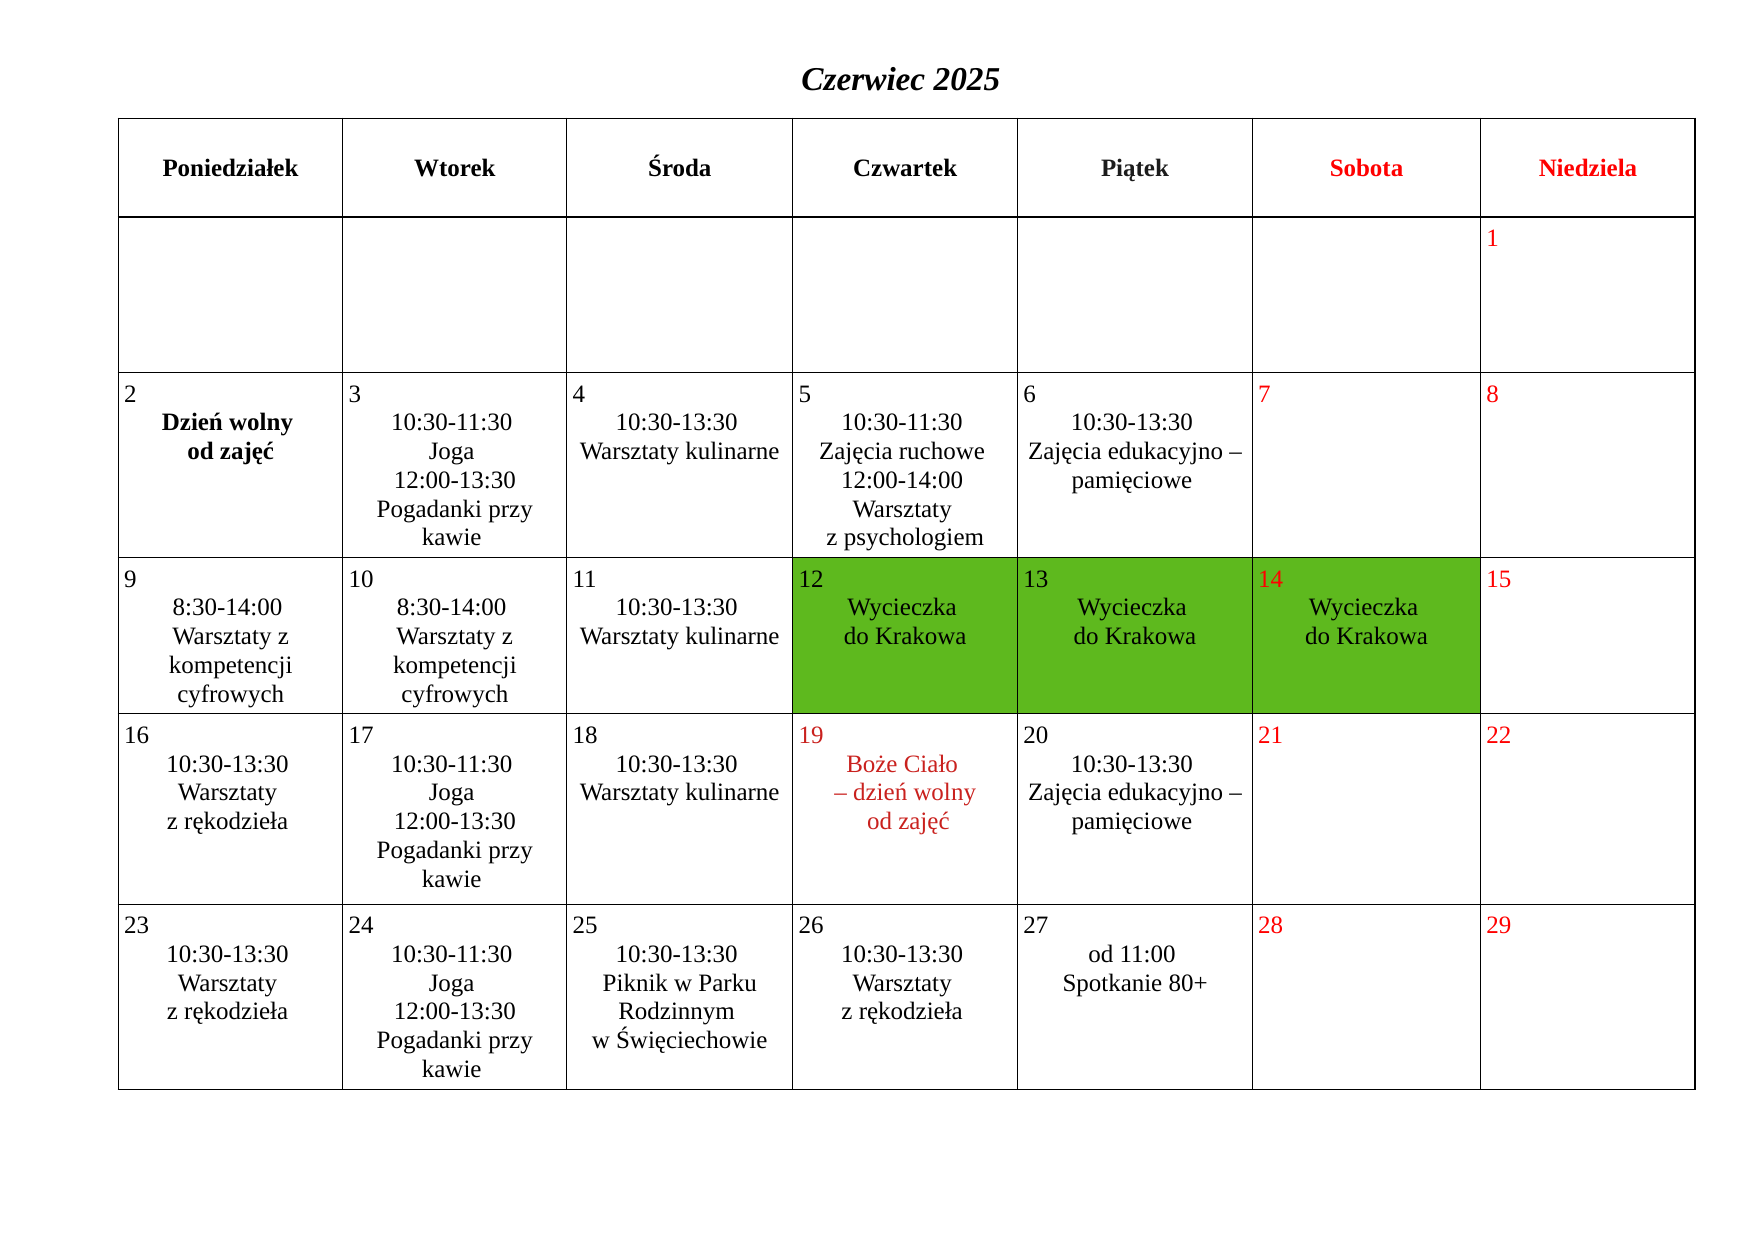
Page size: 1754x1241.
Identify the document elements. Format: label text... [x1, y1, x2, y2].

table_cell 13 Wycieczka do Krakowa [1018, 558, 1252, 713]
table_cell 17 10:30-11:30 Joga 12:00-13:30 Pogadanki przy kawie [343, 714, 566, 903]
table_header Środa [567, 119, 792, 216]
table_cell 24 10:30-11:30 Joga 12:00-13:30 Pogadanki przy kawie [343, 905, 566, 1088]
table_cell [567, 218, 792, 372]
table_cell 6 10:30-13:30 Zajęcia edukacyjno – pamięciowe [1018, 373, 1252, 557]
table_header Poniedziałek [119, 119, 342, 216]
table_cell 27 od 11:00 Spotkanie 80+ [1018, 905, 1252, 1088]
table_header Wtorek [343, 119, 566, 216]
table_cell 3 10:30-11:30 Joga 12:00-13:30 Pogadanki przy kawie [343, 373, 566, 557]
table_cell [793, 218, 1017, 372]
table_cell 18 10:30-13:30 Warsztaty kulinarne [567, 714, 792, 903]
table_cell 22 [1481, 714, 1694, 903]
table_header Niedziela [1481, 119, 1694, 216]
table_cell 25 10:30-13:30 Piknik w Parku Rodzinnym w Święciechowie [567, 905, 792, 1088]
table_cell 11 10:30-13:30 Warsztaty kulinarne [567, 558, 792, 713]
table_cell 20 10:30-13:30 Zajęcia edukacyjno – pamięciowe [1018, 714, 1252, 903]
table_header Sobota [1253, 119, 1480, 216]
table_cell 1 [1481, 218, 1694, 372]
table_cell 10 8:30-14:00 Warsztaty z kompetencji cyfrowych [343, 558, 566, 713]
table_cell 4 10:30-13:30 Warsztaty kulinarne [567, 373, 792, 557]
table_header Czwartek [793, 119, 1017, 216]
table_cell [343, 218, 566, 372]
table_cell 16 10:30-13:30 Warsztaty z rękodzieła [119, 714, 342, 903]
table_cell 23 10:30-13:30 Warsztaty z rękodzieła [119, 905, 342, 1088]
table_cell 12 Wycieczka do Krakowa [793, 558, 1017, 713]
table_cell 14 Wycieczka do Krakowa [1253, 558, 1480, 713]
table_cell 5 10:30-11:30 Zajęcia ruchowe 12:00-14:00 Warsztaty z psychologiem [793, 373, 1017, 557]
table_cell 19 Boże Ciało – dzień wolny od zajęć [793, 714, 1017, 903]
table_cell 21 [1253, 714, 1480, 903]
table_cell 28 [1253, 905, 1480, 1088]
table_cell 26 10:30-13:30 Warsztaty z rękodzieła [793, 905, 1017, 1088]
table_cell 9 8:30-14:00 Warsztaty z kompetencji cyfrowych [119, 558, 342, 713]
table_cell [119, 218, 342, 372]
table_cell [1018, 218, 1252, 372]
table_cell 2 Dzień wolny od zajęć [119, 373, 342, 557]
table_cell 29 [1481, 905, 1694, 1088]
table_cell 8 [1481, 373, 1694, 557]
table_cell 7 [1253, 373, 1480, 557]
table_cell 15 [1481, 558, 1694, 713]
text Czerwiec 2025 [118, 59, 1695, 97]
table_header Piątek [1018, 119, 1252, 216]
table_cell [1253, 218, 1480, 372]
